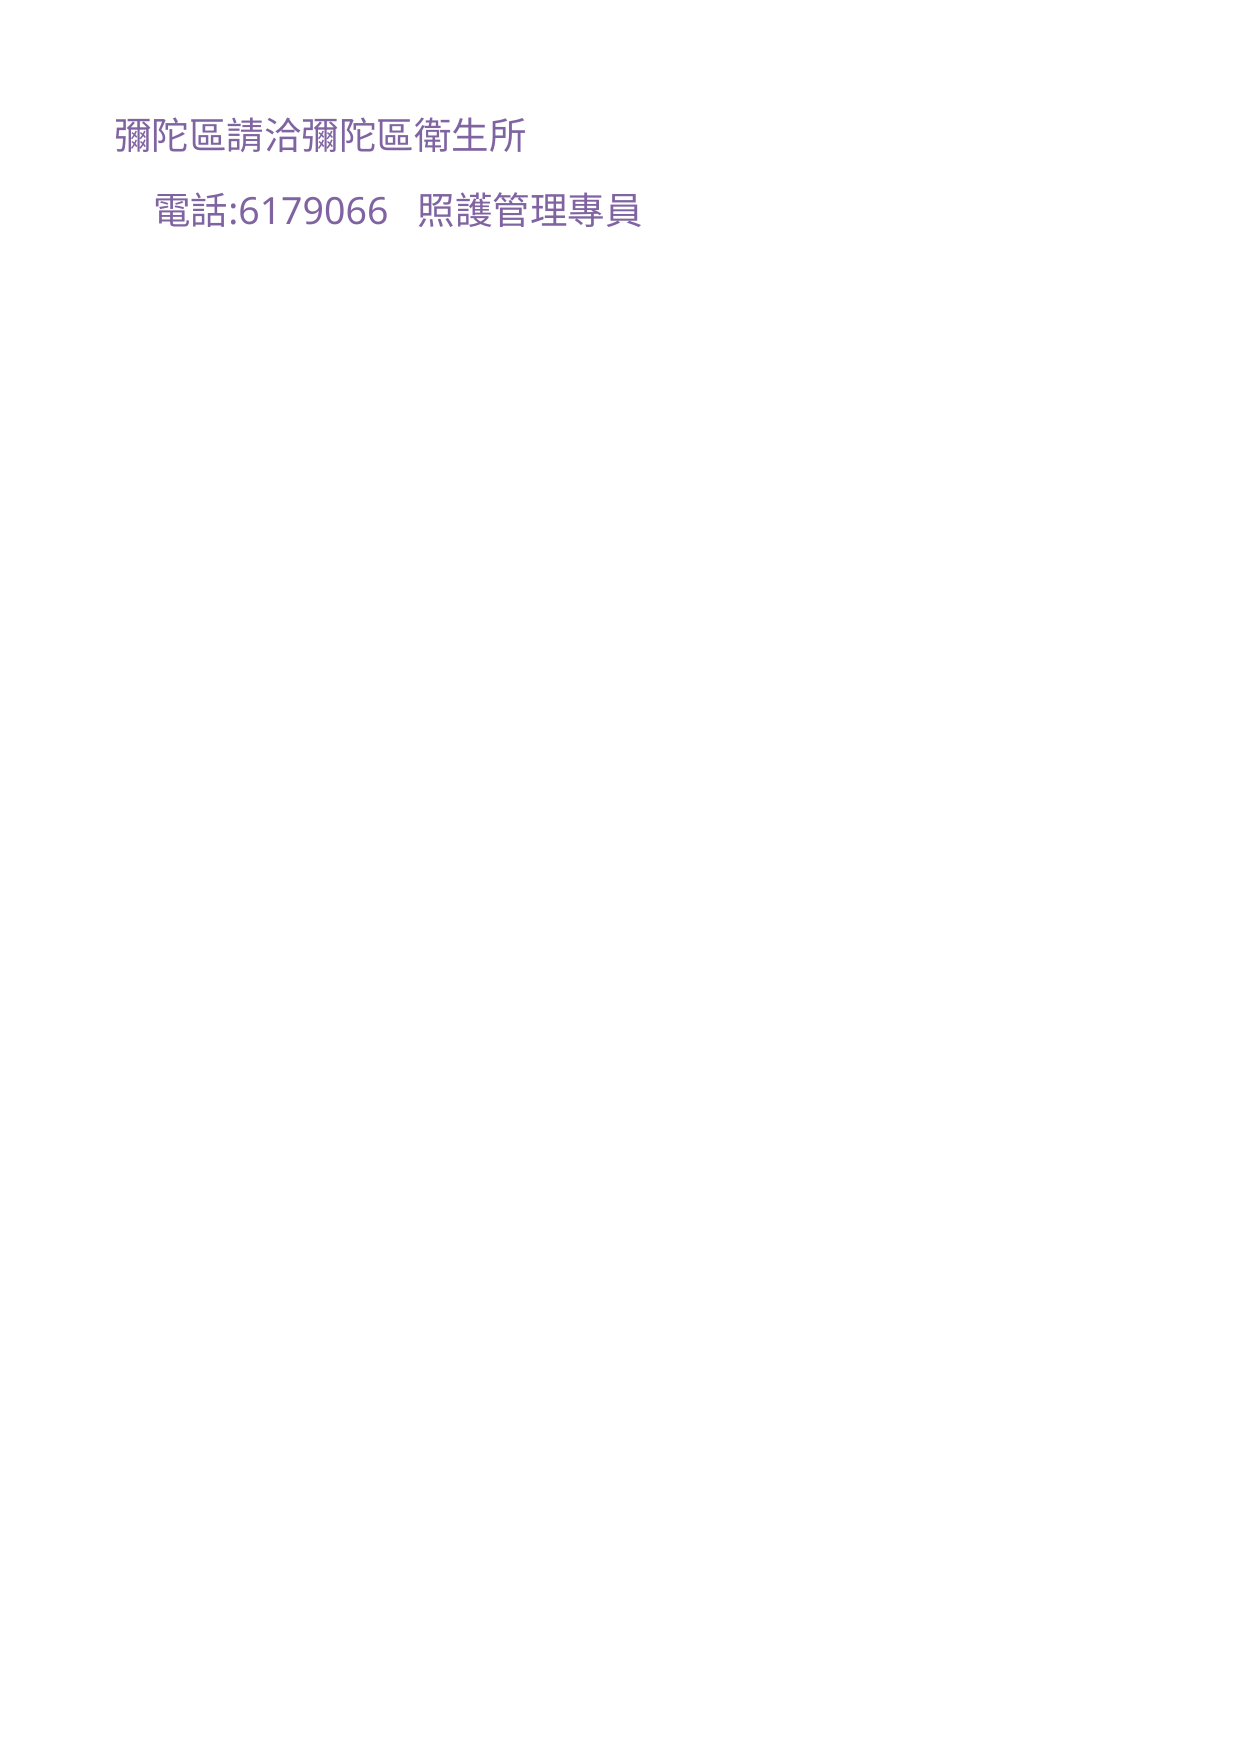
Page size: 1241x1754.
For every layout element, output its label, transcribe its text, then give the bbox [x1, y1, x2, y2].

text 彌陀區請洽彌陀區衛生所 電話:6179066 照護管理專員 [75, 89, 1165, 239]
